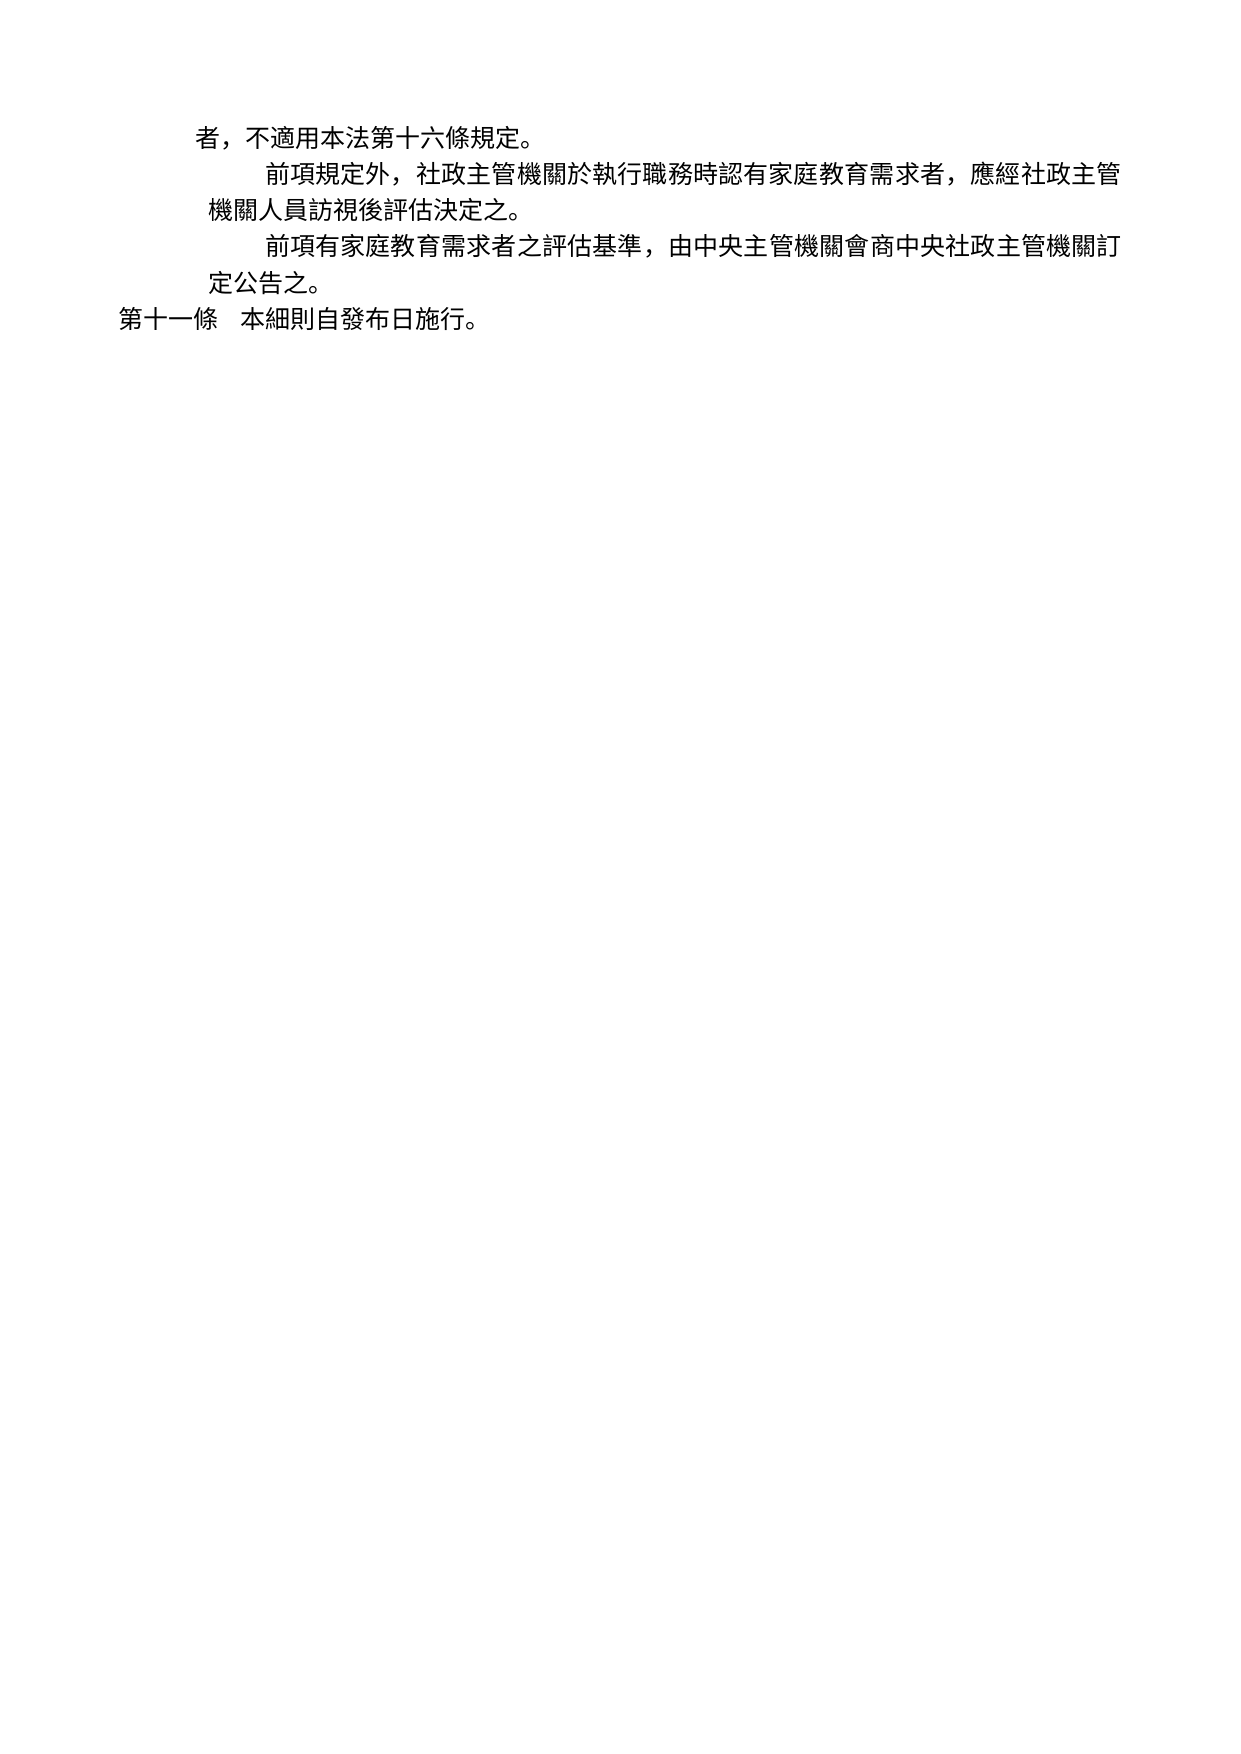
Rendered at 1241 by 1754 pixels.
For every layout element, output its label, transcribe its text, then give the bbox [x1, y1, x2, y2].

text 前項有家庭教育需求者之評估基準，由中央主管機關會商中央社政主管機關訂定公告之。 [208, 227, 1122, 299]
text 前項規定外，社政主管機關於執行職務時認有家庭教育需求者，應經社政主管機關人員訪視後評估決定之。 [208, 154, 1122, 227]
text 第十一條 本細則自發布日施行。 [118, 299, 1122, 336]
text 者，不適用本法第十六條規定。 [118, 118, 1122, 154]
